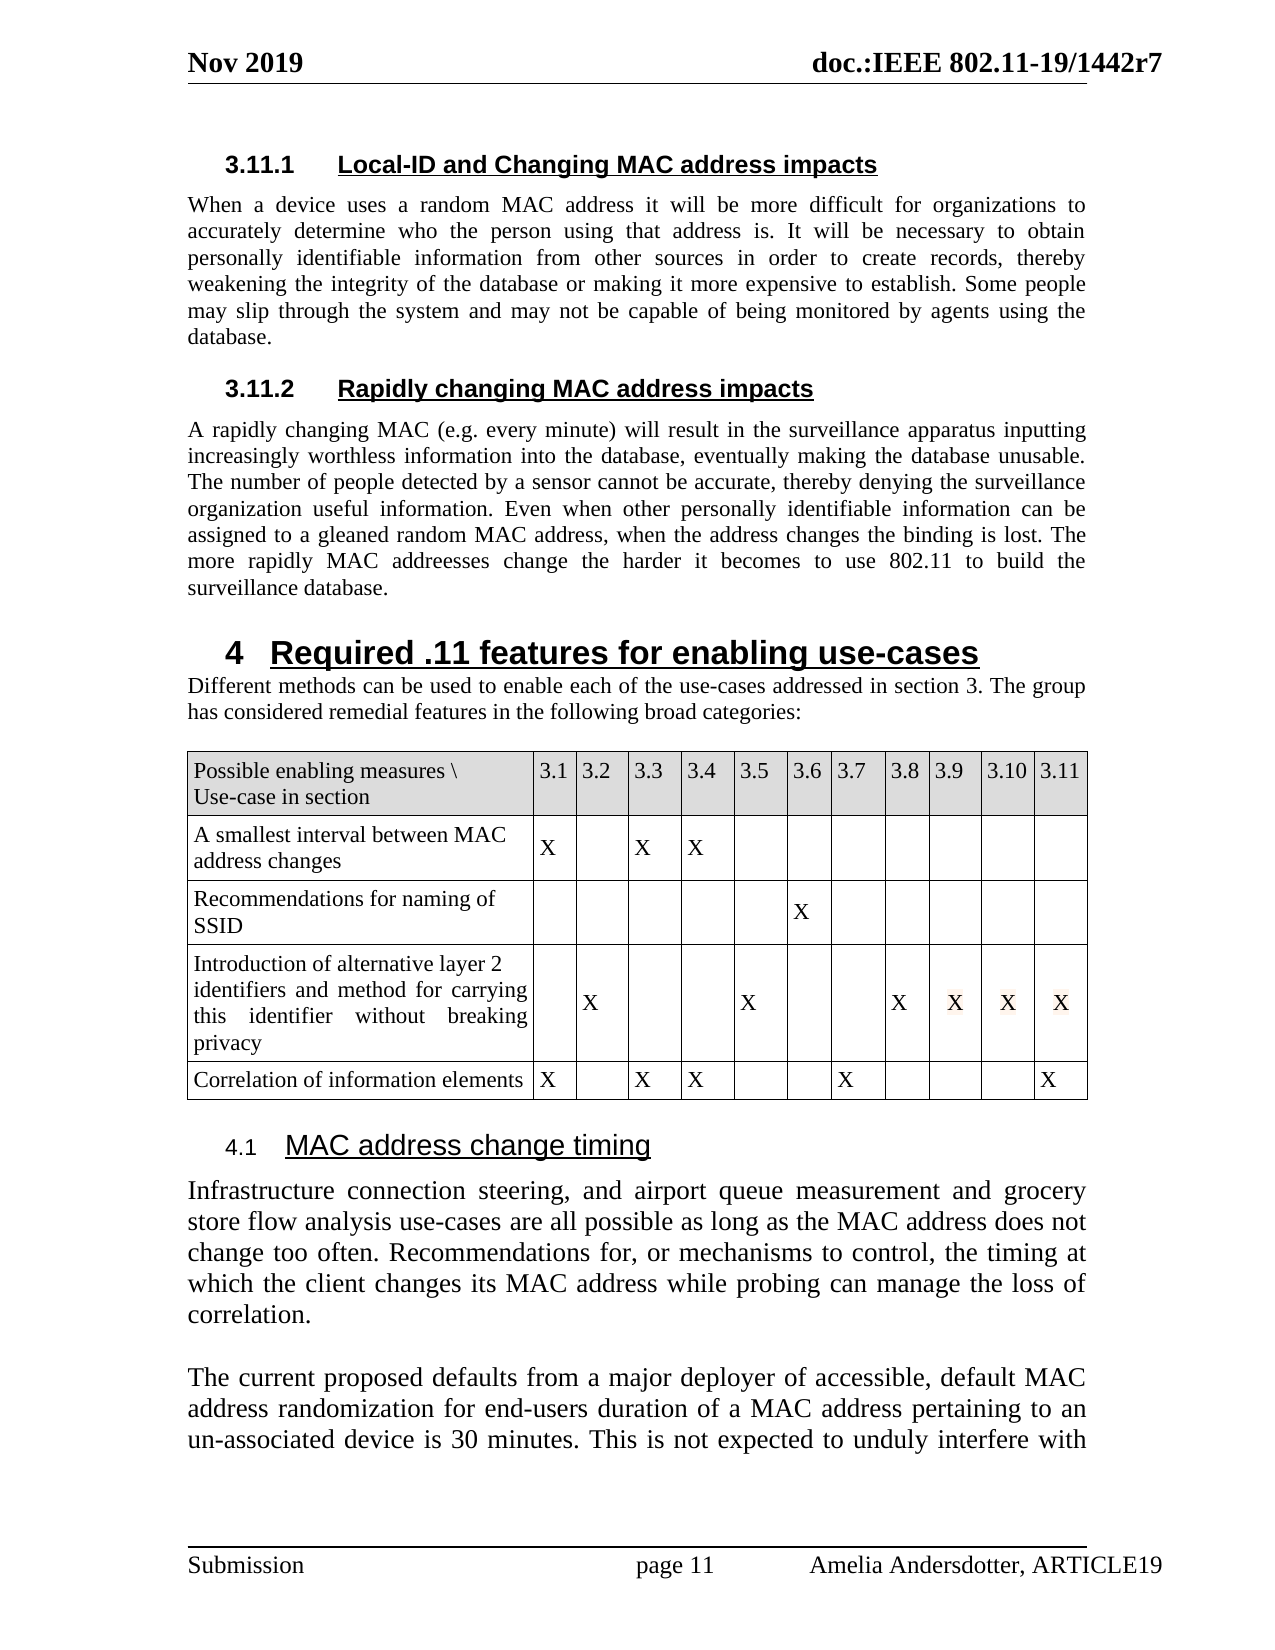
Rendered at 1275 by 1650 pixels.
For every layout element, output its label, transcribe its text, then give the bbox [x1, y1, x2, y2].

table_header 3.3 [629, 752, 681, 815]
table_cell [930, 1062, 981, 1099]
table_header 3.1 [534, 752, 576, 815]
table_cell [629, 945, 681, 1061]
table_cell [982, 881, 1034, 944]
table_cell [682, 945, 734, 1061]
table_cell [788, 1062, 831, 1099]
table_header Possible enabling measures \ Use-case in section [188, 752, 533, 815]
table_cell [577, 881, 628, 944]
table_cell [788, 945, 831, 1061]
text A rapidly changing MAC (e.g. every minute) will result in the surveillance apparatus inputting increasingly worthless information into the database, eventually making the database unusable. The number of people detected by a sensor cannot be accurate, thereby denying the surveillance organization useful information. Even when other personally identifiable information can be assigned to a gleaned random MAC address, when the address changes the binding is lost. The more rapidly MAC addreesses change the harder it becomes to use 802.11 to build the surveillance database. [187, 416, 1087, 600]
table_cell [577, 816, 628, 879]
table_cell Correlation of information elements [188, 1062, 533, 1099]
table_cell [735, 881, 787, 944]
table_cell X [682, 1062, 734, 1099]
text Different methods can be used to enable each of the use-cases addressed in section 3. The group has considered remedial features in the following broad categories: [187, 672, 1087, 724]
table_header 3.2 [577, 752, 628, 815]
table_cell [930, 881, 981, 944]
table_header 3.8 [886, 752, 929, 815]
table_cell Recommendations for naming of SSID [188, 881, 533, 944]
table_cell [832, 945, 885, 1061]
subtitle Rapidly changing MAC address impacts [225, 374, 1087, 403]
table_cell [982, 1062, 1034, 1099]
table_cell X [1035, 1062, 1087, 1099]
table_header 3.9 [930, 752, 981, 815]
table_cell [577, 1062, 628, 1099]
table_header 3.10 [982, 752, 1034, 815]
table_cell [735, 816, 787, 879]
table_cell X [1035, 945, 1087, 1061]
text The current proposed defaults from a major deployer of accessible, default MAC address randomization for end-users duration of a MAC address pertaining to an un-associated device is 30 minutes. This is not expected to unduly interfere with [187, 1361, 1087, 1454]
table_cell [1035, 881, 1087, 944]
table_cell [629, 881, 681, 944]
table_cell X [629, 816, 681, 879]
table_cell X [577, 945, 628, 1061]
table_header 3.6 [788, 752, 831, 815]
text Infrastructure connection steering, and airport queue measurement and grocery store flow analysis use-cases are all possible as long as the MAC address does not change too often. Recommendations for, or mechanisms to control, the timing at which the client changes its MAC address while probing can manage the loss of correlation. [187, 1174, 1087, 1330]
table_header 3.5 [735, 752, 787, 815]
table_cell X [982, 945, 1034, 1061]
text When a device uses a random MAC address it will be more difficult for organizations to accurately determine who the person using that address is. It will be necessary to obtain personally identifiable information from other sources in order to create records, thereby weakening the integrity of the database or making it more expensive to establish. Some people may slip through the system and may not be capable of being monitored by agents using the database. [187, 191, 1087, 349]
table_cell Introduction of alternative layer 2 identifiers and method for carrying this identifier without breaking privacy [188, 945, 533, 1061]
table_cell [788, 816, 831, 879]
table_cell X [930, 945, 981, 1061]
table_header 3.11 [1035, 752, 1087, 815]
table_cell [682, 881, 734, 944]
table_cell [1035, 816, 1087, 879]
table_header 3.4 [682, 752, 734, 815]
table_cell X [534, 1062, 576, 1099]
table_cell X [886, 945, 929, 1061]
table_cell X [832, 1062, 885, 1099]
table_cell [930, 816, 981, 879]
table_cell [982, 816, 1034, 879]
table_cell [886, 1062, 929, 1099]
table_cell [886, 881, 929, 944]
table_cell [735, 1062, 787, 1099]
table_cell X [682, 816, 734, 879]
table_cell [832, 816, 885, 879]
table_cell X [788, 881, 831, 944]
table_cell X [629, 1062, 681, 1099]
subtitle Local-ID and Changing MAC address impacts [225, 150, 1087, 179]
subtitle MAC address change timing [225, 1128, 1087, 1161]
table_cell [534, 881, 576, 944]
table_cell X [735, 945, 787, 1061]
table_header 3.7 [832, 752, 885, 815]
table_cell A smallest interval between MAC address changes [188, 816, 533, 879]
subtitle Required .11 features for enabling use-cases [225, 633, 1087, 672]
table_cell [534, 945, 576, 1061]
table_cell [832, 881, 885, 944]
table_cell [886, 816, 929, 879]
table_cell X [534, 816, 576, 879]
